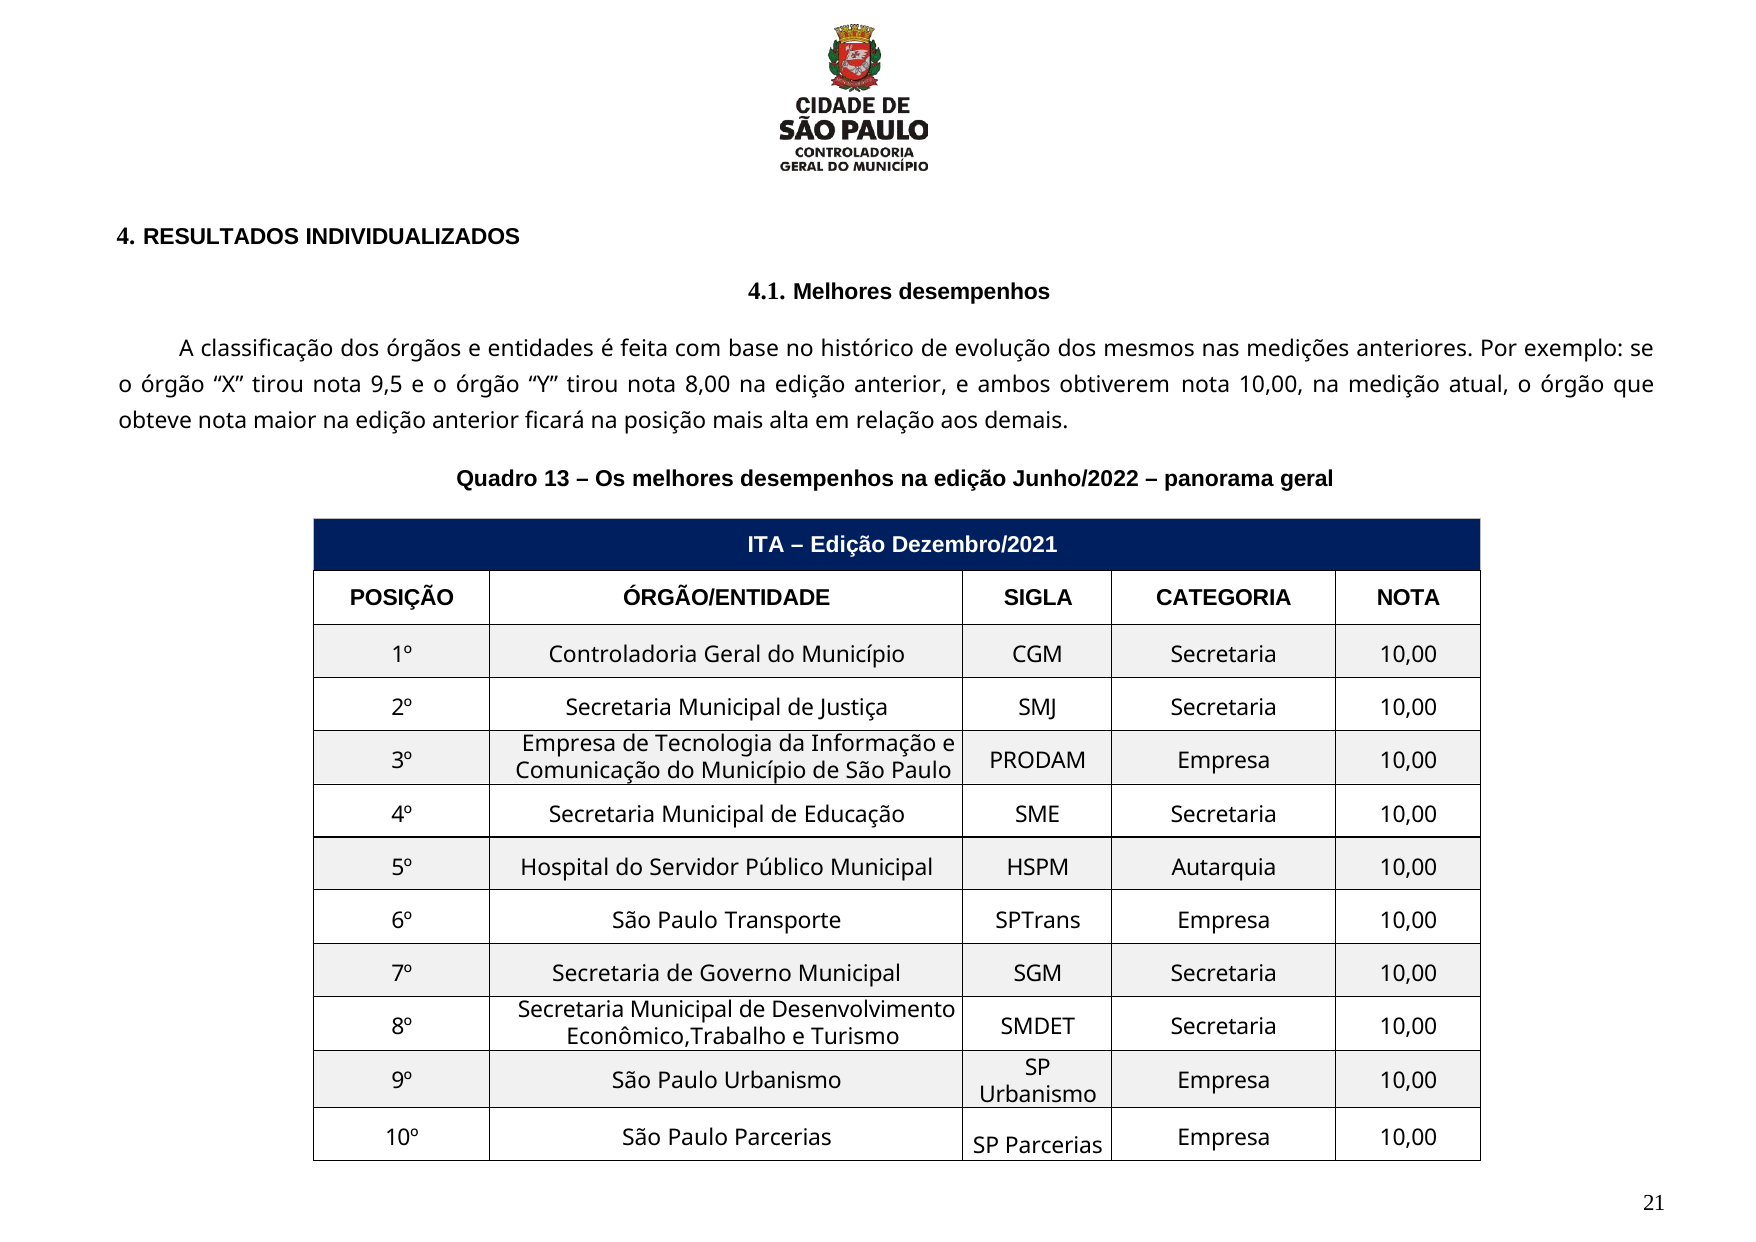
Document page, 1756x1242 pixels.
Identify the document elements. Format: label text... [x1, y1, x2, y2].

table_cell 2º [314, 678, 489, 729]
table_cell 1º [314, 625, 489, 677]
table_cell ÓRGÃO/ENTIDADE [490, 571, 962, 624]
table_cell 9º [314, 1051, 489, 1107]
table_cell 10,00 [1336, 838, 1480, 889]
table_cell Controladoria Geral do Município [490, 625, 962, 677]
table_cell POSIÇÃO [314, 571, 489, 624]
table_cell 8º [314, 997, 489, 1050]
table_cell 3º [314, 731, 489, 783]
table_cell São Paulo Transporte [490, 890, 962, 943]
table_cell SMDET [963, 997, 1111, 1050]
table_cell 10º [314, 1108, 489, 1160]
table_cell HSPM [963, 838, 1111, 889]
table_cell PRODAM [963, 731, 1111, 783]
table_cell 5º [314, 838, 489, 889]
table_cell NOTA [1336, 571, 1480, 624]
table_cell CGM [963, 625, 1111, 677]
table_cell Autarquia [1112, 838, 1335, 889]
table_cell 7º [314, 944, 489, 996]
table_cell SP Parcerias [963, 1108, 1111, 1160]
table_cell SMJ [963, 678, 1111, 729]
table_header ITA – Edição Dezembro/2021 [314, 519, 1480, 570]
subtitle Quadro 13 – Os melhores desempenhos na edição Junho/2022 – panorama geral [136, 465, 1654, 491]
table_cell Secretaria Municipal de Educação [490, 785, 962, 836]
table_cell Secretaria [1112, 997, 1335, 1050]
table_cell 10,00 [1336, 1051, 1480, 1107]
table_cell Secretaria de Governo Municipal [490, 944, 962, 996]
table_cell SGM [963, 944, 1111, 996]
table_cell Secretaria [1112, 625, 1335, 677]
table_cell CATEGORIA [1112, 571, 1335, 624]
table_cell 10,00 [1336, 997, 1480, 1050]
table_cell 10,00 [1336, 785, 1480, 836]
table_cell São Paulo Urbanismo [490, 1051, 962, 1107]
table_cell 10,00 [1336, 1108, 1480, 1160]
table_cell Empresa [1112, 1108, 1335, 1160]
table_cell Hospital do Servidor Público Municipal [490, 838, 962, 889]
table_cell Secretaria Municipal de Desenvolvimento Econômico,Trabalho e Turismo [490, 997, 962, 1050]
table_cell Secretaria [1112, 678, 1335, 729]
table_cell 6º [314, 890, 489, 943]
table_cell Empresa [1112, 1051, 1335, 1107]
list Melhores desempenhos [117, 276, 1681, 304]
table_cell Secretaria [1112, 944, 1335, 996]
table_cell Secretaria Municipal de Justiça [490, 678, 962, 729]
table_cell SPTrans [963, 890, 1111, 943]
table_cell 10,00 [1336, 731, 1480, 783]
table_cell 10,00 [1336, 678, 1480, 729]
table_cell São Paulo Parcerias [490, 1108, 962, 1160]
table_cell Empresa de Tecnologia da Informação e Comunicação do Município de São Paulo [490, 731, 962, 783]
table_cell 10,00 [1336, 890, 1480, 943]
text A classificação dos órgãos e entidades é feita com base no histórico de evolução dos mesmos nas medições anteriores. Por exemplo: se o órgão “X” tirou nota 9,5 e o órgão “Y” tirou nota 8,00 na edição anterior, e ambos obtiverem nota 10,00, na medição atual, o órgão que obteve nota maior na edição anterior ficará na posição mais alta em relação aos demais. [118, 332, 1655, 435]
table_cell Secretaria [1112, 785, 1335, 836]
table_cell SP Urbanismo [963, 1051, 1111, 1107]
table_cell Empresa [1112, 731, 1335, 783]
table_cell 4º [314, 785, 489, 836]
table_cell 10,00 [1336, 625, 1480, 677]
table_cell SME [963, 785, 1111, 836]
table_cell 10,00 [1336, 944, 1480, 996]
list RESULTADOS INDIVIDUALIZADOS [116, 221, 1681, 250]
table_cell Empresa [1112, 890, 1335, 943]
table_cell SIGLA [963, 571, 1111, 624]
